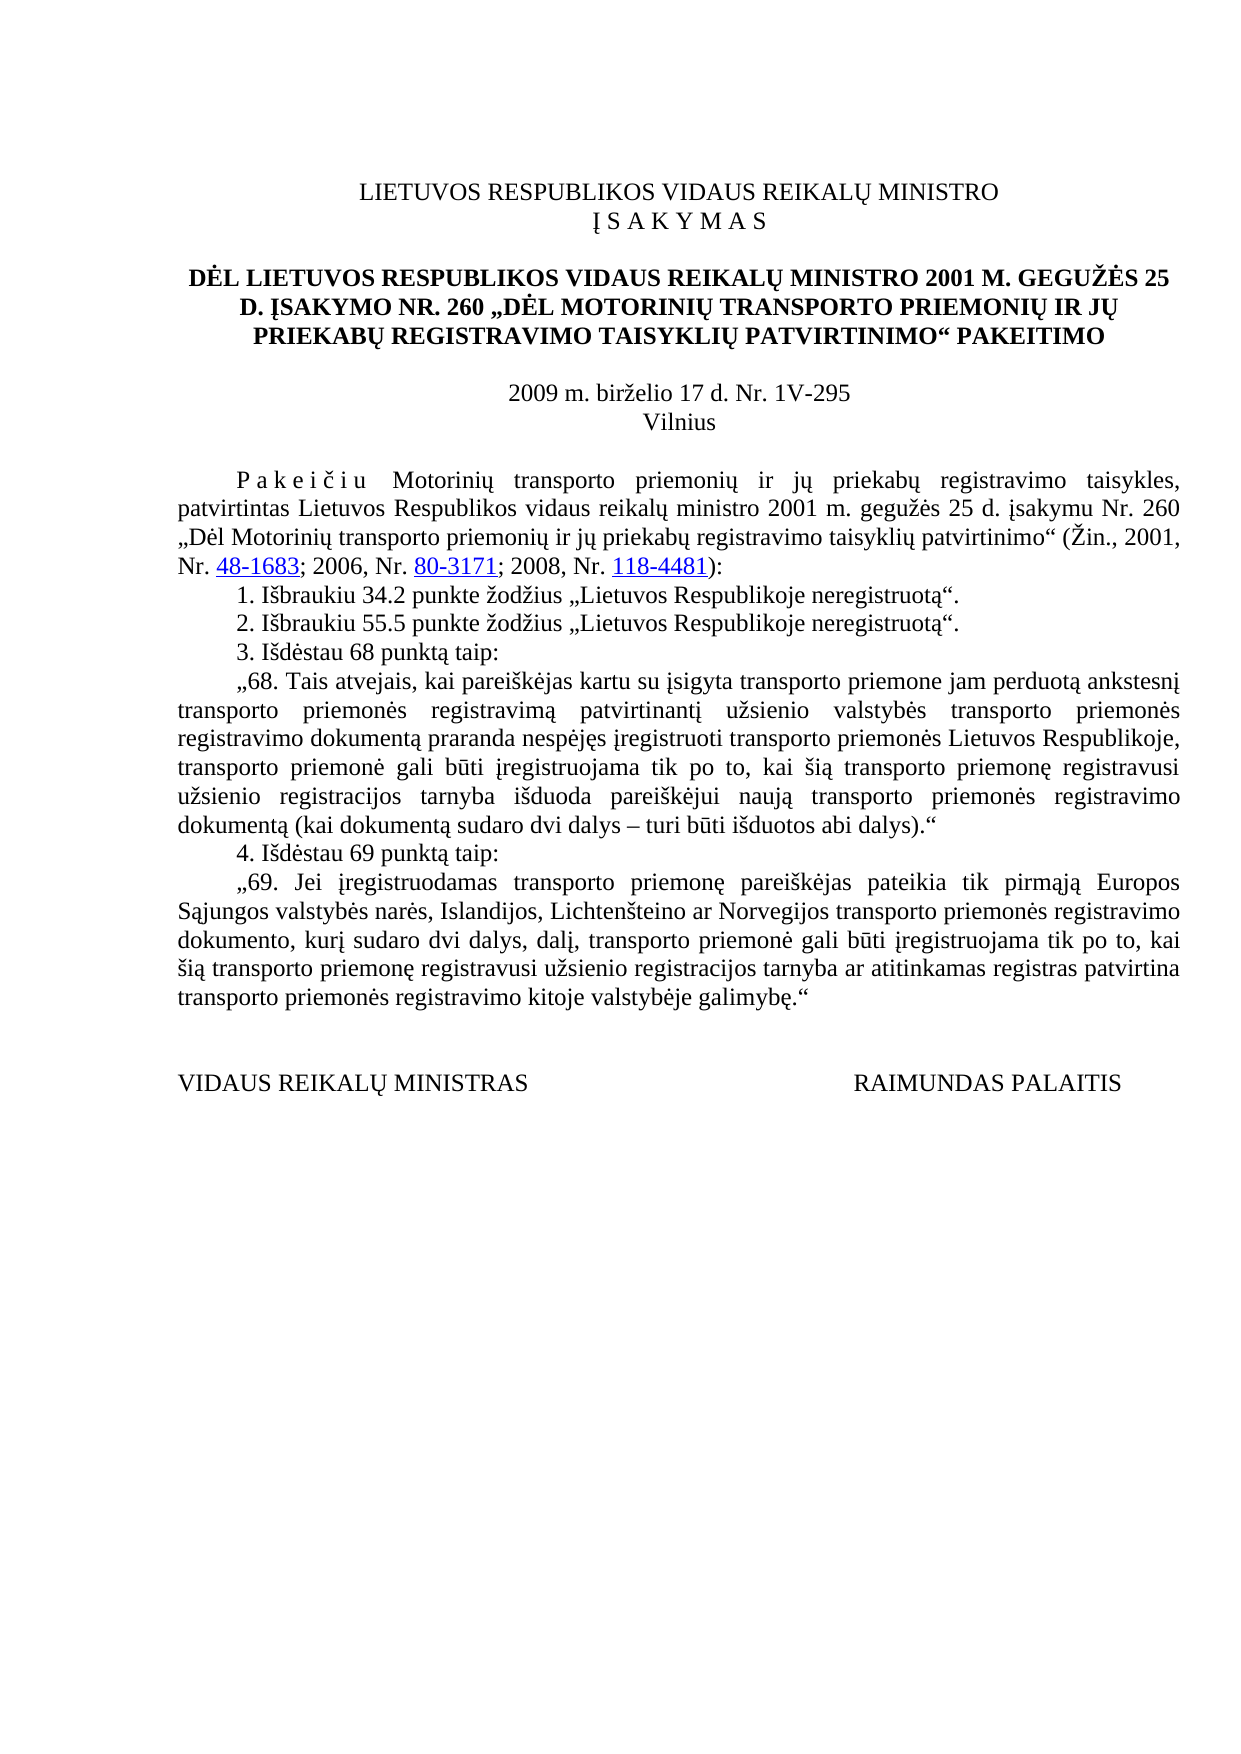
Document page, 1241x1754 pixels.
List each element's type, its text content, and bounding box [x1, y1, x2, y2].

text DĖL LIETUVOS RESPUBLIKOS VIDAUS REIKALŲ MINISTRO 2001 M. GEGUŽĖS 25 D. ĮSAKYMO NR. 260 „DĖL MOTORINIŲ TRANSPORTO PRIEMONIŲ IR JŲ PRIEKABŲ REGISTRAVIMO TAISYKLIŲ PATVIRTINIMO“ PAKEITIMO [177, 263, 1181, 350]
text 1. Išbraukiu 34.2 punkte žodžius „Lietuvos Respublikoje neregistruotą“. [177, 580, 1181, 608]
text 2. Išbraukiu 55.5 punkte žodžius „Lietuvos Respublikoje neregistruotą“. [177, 608, 1181, 637]
text „68. Tais atvejais, kai pareiškėjas kartu su įsigyta transporto priemone jam perduotą ankstesnį transporto priemonės registravimą patvirtinantį užsienio valstybės transporto priemonės registravimo dokumentą praranda nespėjęs įregistruoti transporto priemonės Lietuvos Respublikoje, transporto priemonė gali būti įregistruojama tik po to, kai šią transporto priemonę registravusi užsienio registracijos tarnyba išduoda pareiškėjui naują transporto priemonės registravimo dokumentą (kai dokumentą sudaro dvi dalys – turi būti išduotos abi dalys).“ [177, 666, 1181, 838]
text ĮSAKYMAS [177, 206, 1181, 235]
text Pakeičiu Motorinių transporto priemonių ir jų priekabų registravimo taisykles, patvirtintas Lietuvos Respublikos vidaus reikalų ministro 2001 m. gegužės 25 d. įsakymu Nr. 260 „Dėl Motorinių transporto priemonių ir jų priekabų registravimo taisyklių patvirtinimo“ (Žin., 2001, Nr. 48-1683; 2006, Nr. 80-3171; 2008, Nr. 118-4481): [177, 465, 1181, 580]
text LIETUVOS RESPUBLIKOS VIDAUS REIKALŲ MINISTRO [177, 177, 1181, 206]
text 4. Išdėstau 69 punktą taip: [177, 838, 1181, 867]
text 3. Išdėstau 68 punktą taip: [177, 637, 1181, 666]
text 2009 m. birželio 17 d. Nr. 1V-295 [177, 378, 1181, 407]
text „69. Jei įregistruodamas transporto priemonę pareiškėjas pateikia tik pirmąją Europos Sąjungos valstybės narės, Islandijos, Lichtenšteino ar Norvegijos transporto priemonės registravimo dokumento, kurį sudaro dvi dalys, dalį, transporto priemonė gali būti įregistruojama tik po to, kai šią transporto priemonę registravusi užsienio registracijos tarnyba ar atitinkamas registras patvirtina transporto priemonės registravimo kitoje valstybėje galimybę.“ [177, 867, 1181, 1011]
text VIDAUS REIKALŲ MINISTRAS RAIMUNDAS PALAITIS [177, 1068, 1181, 1097]
text Vilnius [177, 407, 1181, 436]
